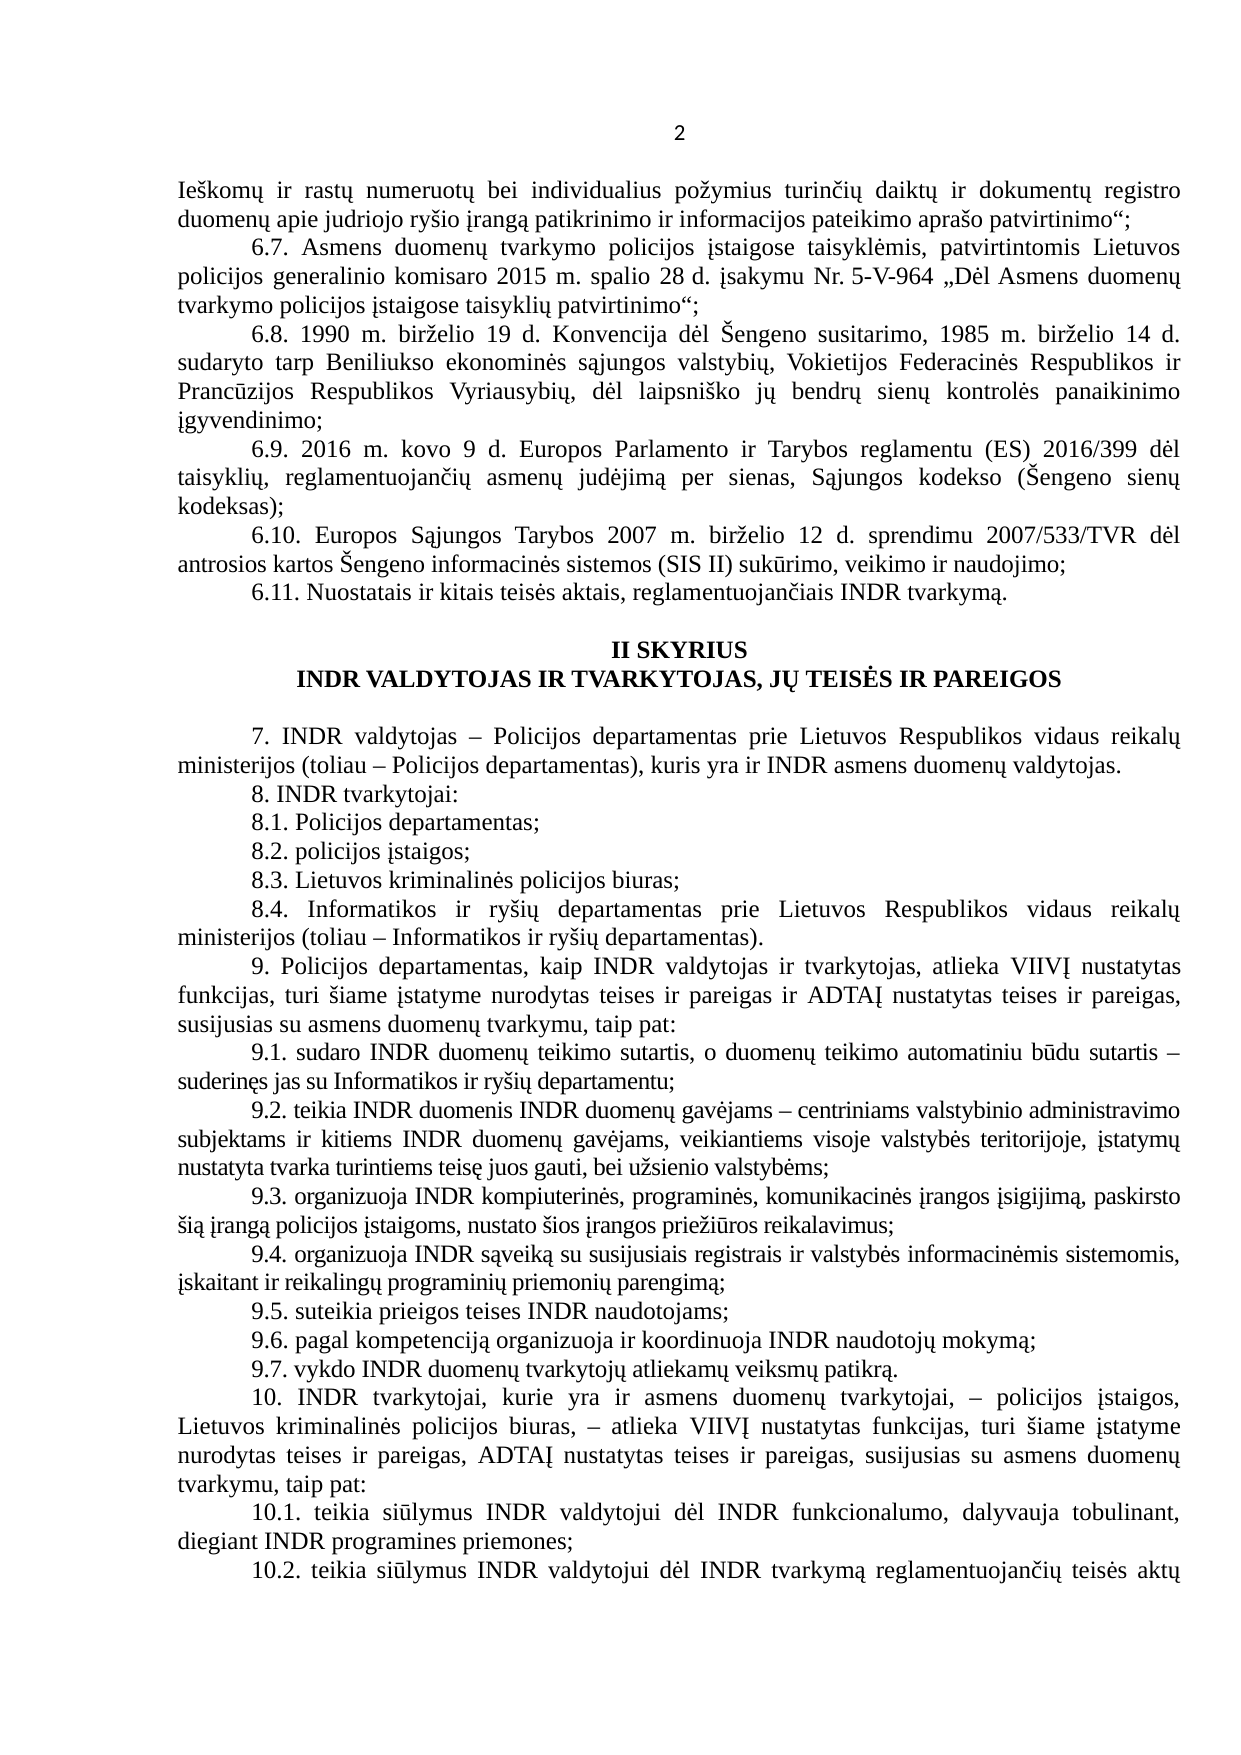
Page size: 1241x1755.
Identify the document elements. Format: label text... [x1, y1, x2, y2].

text 8.4. Informatikos ir ryšių departamentas prie Lietuvos Respublikos vidaus reikalų ministerijos (toliau – Informatikos ir ryšių departamentas). [177, 894, 1181, 951]
text Ieškomų ir rastų numeruotų bei individualius požymius turinčių daiktų ir dokumentų registro duomenų apie judriojo ryšio įrangą patikrinimo ir informacijos pateikimo aprašo patvirtinimo“; [177, 175, 1181, 232]
text 6.9. 2016 m. kovo 9 d. Europos Parlamento ir Tarybos reglamentu (ES) 2016/399 dėl taisyklių, reglamentuojančių asmenų judėjimą per sienas, Sąjungos kodekso (Šengeno sienų kodeksas); [177, 434, 1181, 520]
text 9.7. vykdo INDR duomenų tvarkytojų atliekamų veiksmų patikrą. [177, 1354, 1181, 1382]
text 6.7. Asmens duomenų tvarkymo policijos įstaigose taisyklėmis, patvirtintomis Lietuvos policijos generalinio komisaro 2015 m. spalio 28 d. įsakymu Nr. 5-V-964 „Dėl Asmens duomenų tvarkymo policijos įstaigose taisyklių patvirtinimo“; [177, 232, 1181, 319]
text II SKYRIUS [177, 635, 1181, 664]
text 7. INDR valdytojas – Policijos departamentas prie Lietuvos Respublikos vidaus reikalų ministerijos (toliau – Policijos departamentas), kuris yra ir INDR asmens duomenų valdytojas. [177, 721, 1181, 779]
text 9. Policijos departamentas, kaip INDR valdytojas ir tvarkytojas, atlieka VIIVĮ nustatytas funkcijas, turi šiame įstatyme nurodytas teises ir pareigas ir ADTAĮ nustatytas teises ir pareigas, susijusias su asmens duomenų tvarkymu, taip pat: [177, 951, 1181, 1037]
text INDR VALDYTOJAS IR TVARKYTOJAS, JŲ TEISĖS IR PAREIGOS [177, 664, 1181, 692]
text 6.11. Nuostatais ir kitais teisės aktais, reglamentuojančiais INDR tvarkymą. [177, 577, 1181, 606]
text 10.1. teikia siūlymus INDR valdytojui dėl INDR funkcionalumo, dalyvauja tobulinant, diegiant INDR programines priemones; [177, 1497, 1181, 1555]
text 10. INDR tvarkytojai, kurie yra ir asmens duomenų tvarkytojai, – policijos įstaigos, Lietuvos kriminalinės policijos biuras, – atlieka VIIVĮ nustatytas funkcijas, turi šiame įstatyme nurodytas teises ir pareigas, ADTAĮ nustatytas teises ir pareigas, susijusias su asmens duomenų tvarkymu, taip pat: [177, 1382, 1181, 1497]
text 8.2. policijos įstaigos; [177, 836, 1181, 865]
text 8.3. Lietuvos kriminalinės policijos biuras; [177, 865, 1181, 894]
text 9.1. sudaro INDR duomenų teikimo sutartis, o duomenų teikimo automatiniu būdu sutartis – suderinęs jas su Informatikos ir ryšių departamentu; [177, 1037, 1181, 1095]
text 8.1. Policijos departamentas; [177, 807, 1181, 836]
text 9.5. suteikia prieigos teises INDR naudotojams; [177, 1296, 1181, 1325]
text 8. INDR tvarkytojai: [177, 779, 1181, 807]
text 6.8. 1990 m. birželio 19 d. Konvencija dėl Šengeno susitarimo, 1985 m. birželio 14 d. sudaryto tarp Beniliukso ekonominės sąjungos valstybių, Vokietijos Federacinės Respublikos ir Prancūzijos Respublikos Vyriausybių, dėl laipsniško jų bendrų sienų kontrolės panaikinimo įgyvendinimo; [177, 319, 1181, 434]
text 10.2. teikia siūlymus INDR valdytojui dėl INDR tvarkymą reglamentuojančių teisės aktų [177, 1555, 1181, 1584]
text 9.6. pagal kompetenciją organizuoja ir koordinuoja INDR naudotojų mokymą; [177, 1325, 1181, 1354]
text 9.4. organizuoja INDR sąveiką su susijusiais registrais ir valstybės informacinėmis sistemomis, įskaitant ir reikalingų programinių priemonių parengimą; [177, 1239, 1181, 1296]
text 9.3. organizuoja INDR kompiuterinės, programinės, komunikacinės įrangos įsigijimą, paskirsto šią įrangą policijos įstaigoms, nustato šios įrangos priežiūros reikalavimus; [177, 1181, 1181, 1239]
text 9.2. teikia INDR duomenis INDR duomenų gavėjams – centriniams valstybinio administravimo subjektams ir kitiems INDR duomenų gavėjams, veikiantiems visoje valstybės teritorijoje, įstatymų nustatyta tvarka turintiems teisę juos gauti, bei užsienio valstybėms; [177, 1095, 1181, 1181]
text 6.10. Europos Sąjungos Tarybos 2007 m. birželio 12 d. sprendimu 2007/533/TVR dėl antrosios kartos Šengeno informacinės sistemos (SIS II) sukūrimo, veikimo ir naudojimo; [177, 520, 1181, 577]
